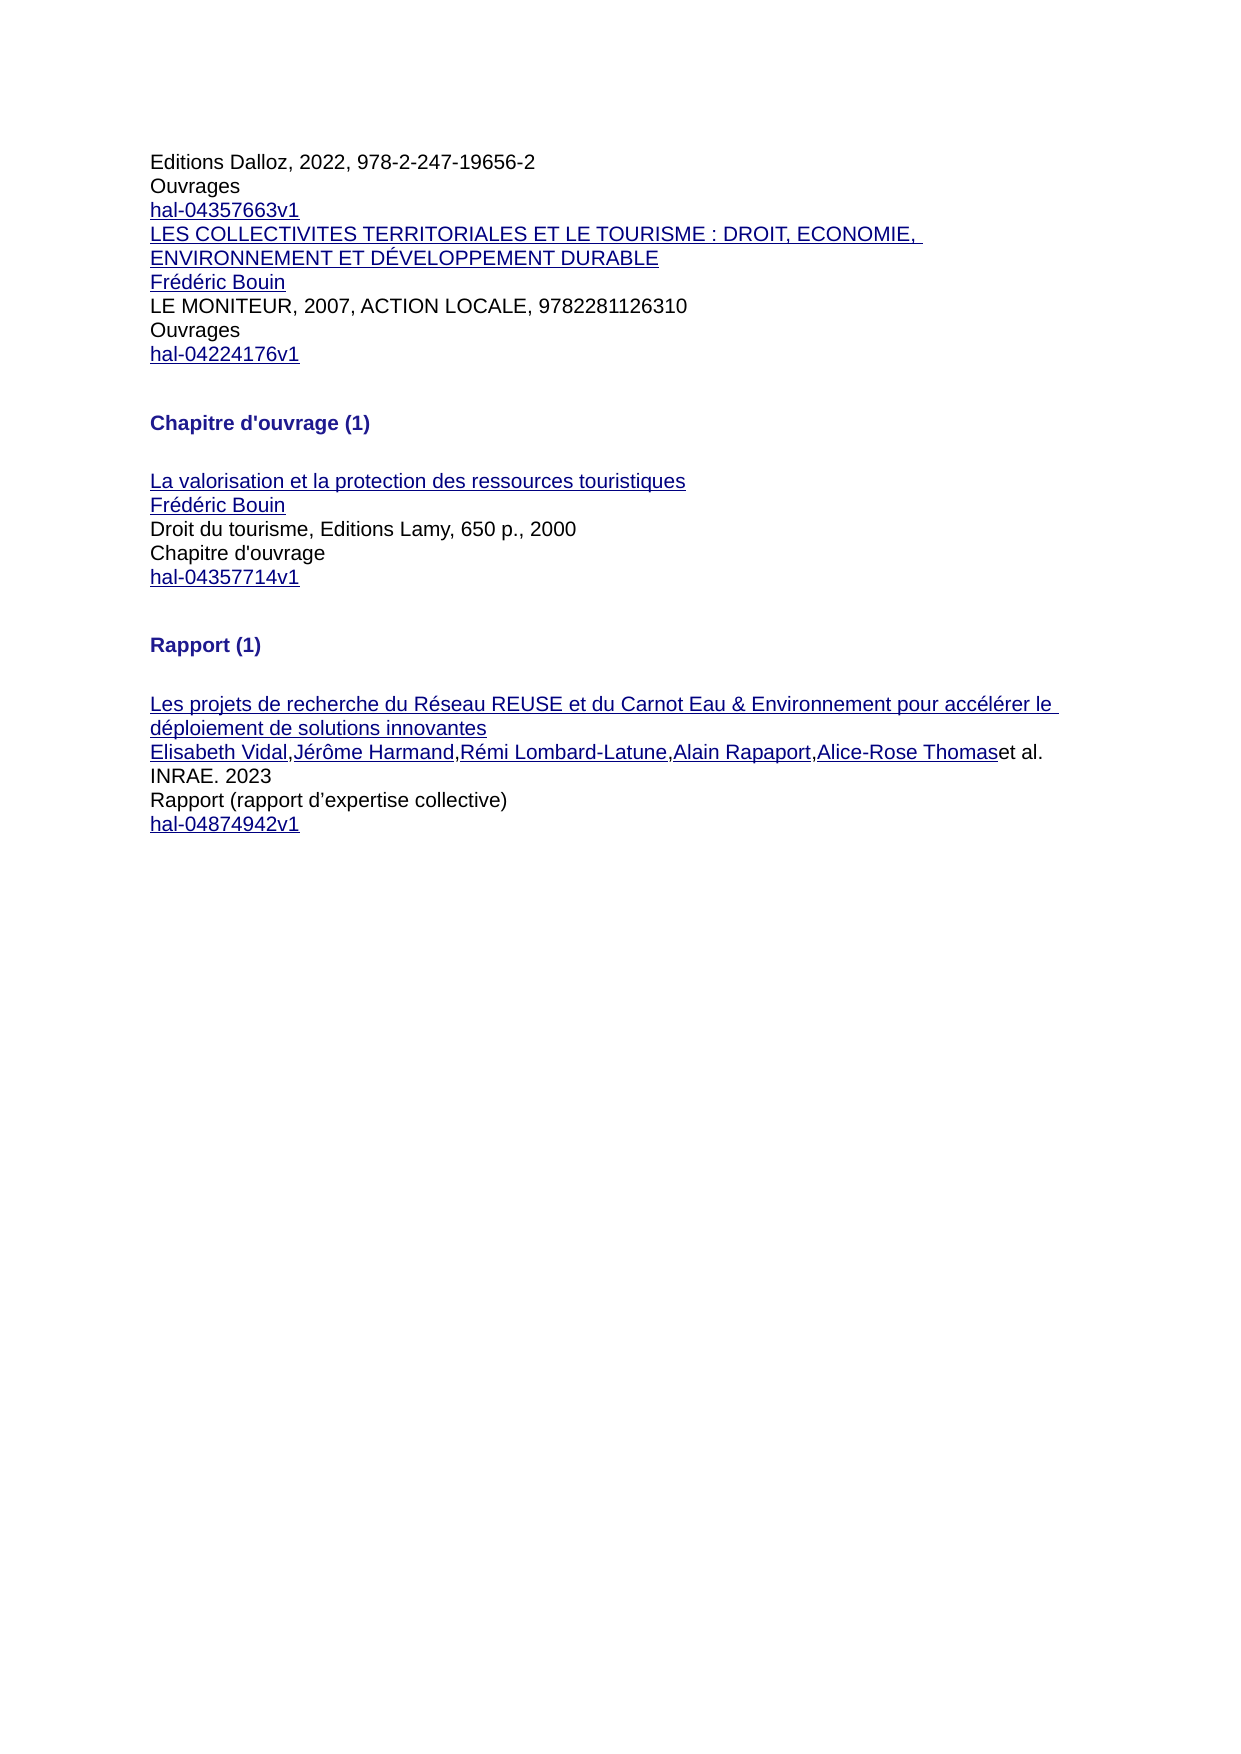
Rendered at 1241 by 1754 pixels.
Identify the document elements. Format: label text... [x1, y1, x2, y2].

table_cell Code du tourisme Frédéric Bouin,Jean-Luc Michaud,C. Aoust Editions Dalloz, 2022, 978-2-247-19656-2 Ouvrages hal-04357663v1 [150, 150, 1090, 222]
table_header Les projets de recherche du Réseau REUSE et du Carnot Eau & Environnement pour accélérer le déploiement de solutions innovantes Elisabeth Vidal,Jérôme Harmand,Rémi Lombard-Latune,Alain Rapaport,Alice-Rose Thomaset al. INRAE. 2023 Rapport (rapport d’expertise collective) hal-04874942v1 [150, 692, 1090, 835]
subtitle Rapport (1) [150, 633, 1090, 657]
subtitle Chapitre d'ouvrage (1) [150, 410, 1090, 434]
table_header La valorisation et la protection des ressources touristiques Frédéric Bouin Droit du tourisme, Editions Lamy, 650 p., 2000 Chapitre d'ouvrage hal-04357714v1 [150, 469, 1090, 588]
table_cell LES COLLECTIVITES TERRITORIALES ET LE TOURISME : DROIT, ECONOMIE, ENVIRONNEMENT ET DÉVELOPPEMENT DURABLE Frédéric Bouin LE MONITEUR, 2007, ACTION LOCALE, 9782281126310 Ouvrages hal-04224176v1 [150, 222, 1090, 366]
